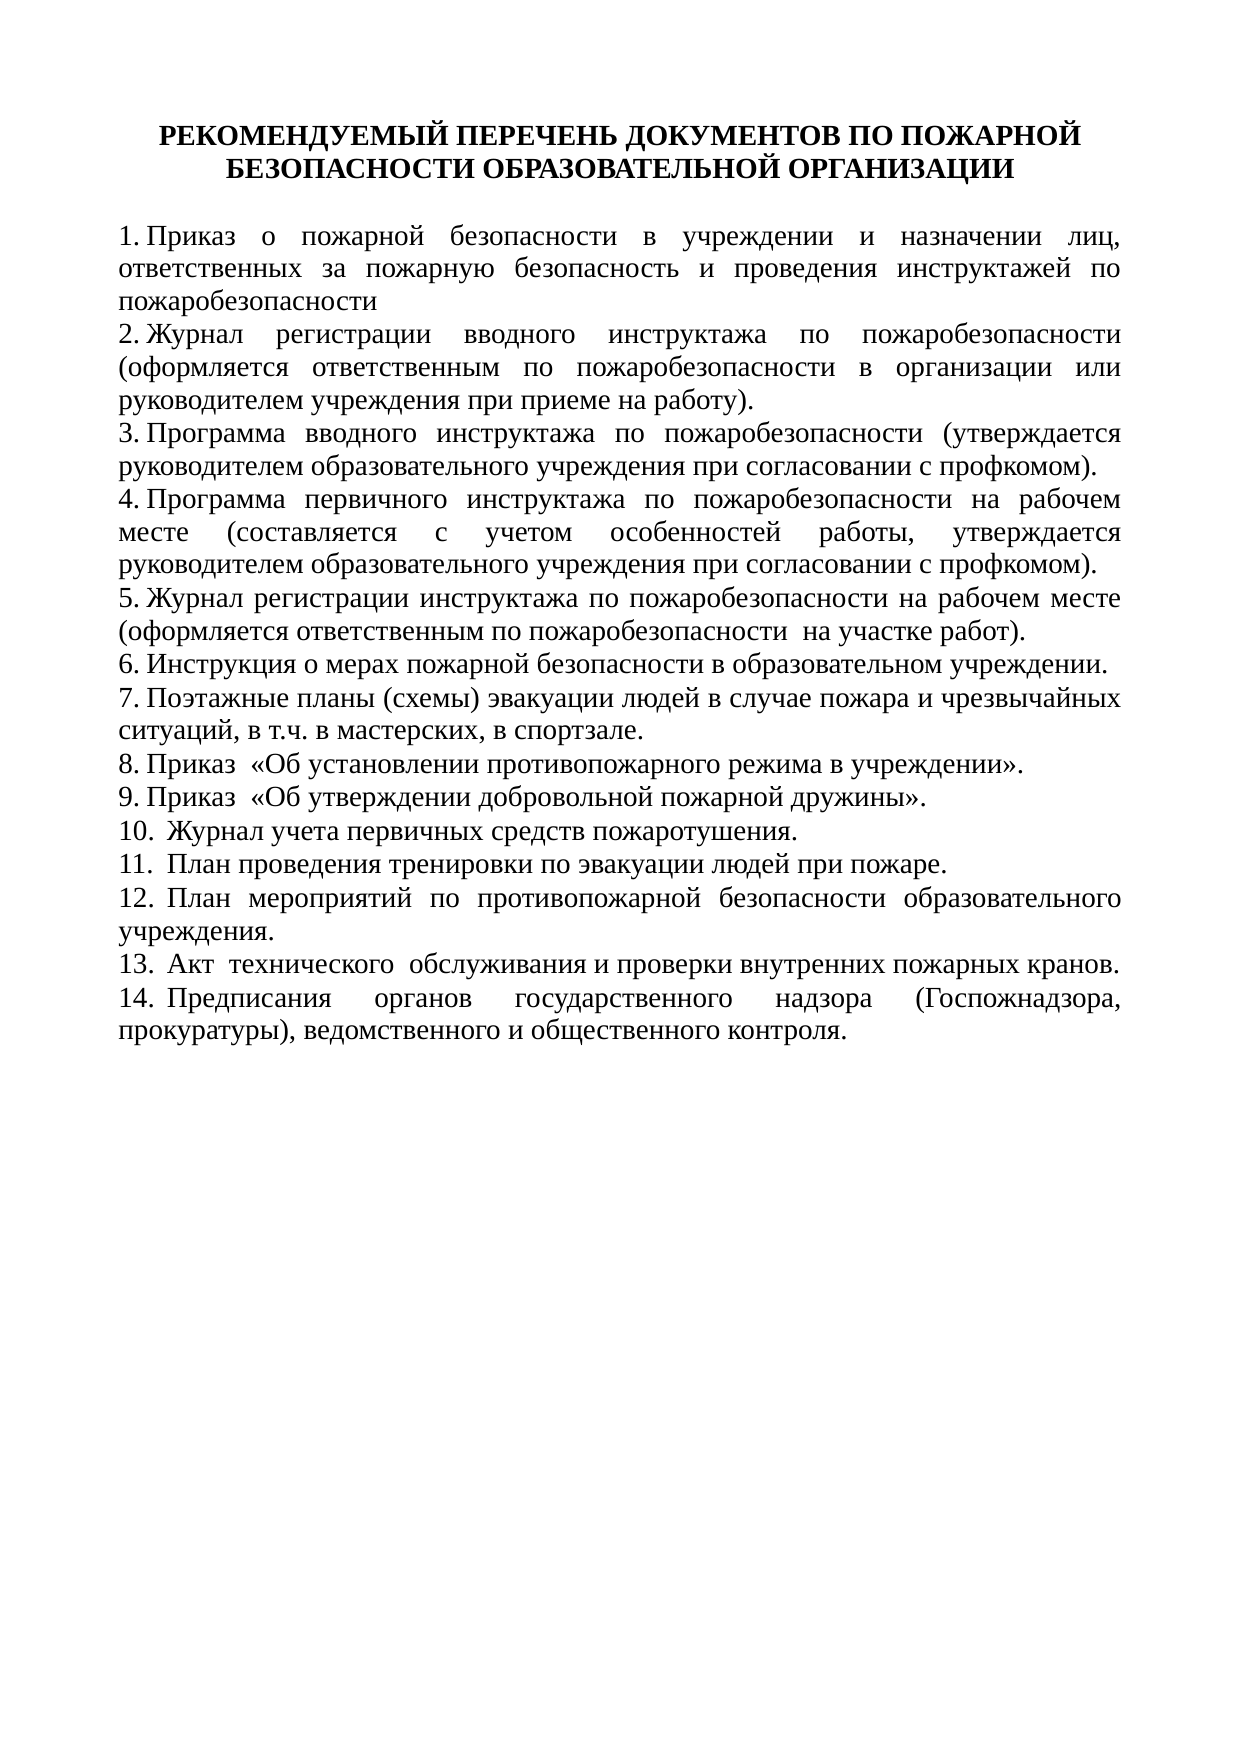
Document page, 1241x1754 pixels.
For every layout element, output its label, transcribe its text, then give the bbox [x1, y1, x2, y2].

list Приказ «Об утверждении добровольной пожарной дружины». [118, 779, 1122, 813]
list Приказ «Об установлении противопожарного режима в учреждении». [118, 746, 1122, 779]
list План мероприятий по противопожарной безопасности образовательного учреждения. [118, 880, 1122, 946]
list Журнал учета первичных средств пожаротушения. [118, 813, 1122, 847]
list Журнал регистрации вводного инструктажа по пожаробезопасности (оформляется ответственным по пожаробезопасности в организации или руководителем учреждения при приеме на работу). [118, 317, 1122, 415]
list Приказ о пожарной безопасности в учреждении и назначении лиц, ответственных за пожарную безопасность и проведения инструктажей по пожаробезопасности [118, 218, 1122, 317]
list Поэтажные планы (схемы) эвакуации людей в случае пожара и чрезвычайных ситуаций, в т.ч. в мастерских, в спортзале. [118, 680, 1122, 746]
list План проведения тренировки по эвакуации людей при пожаре. [118, 847, 1122, 880]
list Акт технического обслуживания и проверки внутренних пожарных кранов. [118, 946, 1122, 980]
list Предписания органов государственного надзора (Госпожнадзора, прокуратуры), ведомственного и общественного контроля. [118, 980, 1122, 1046]
list Журнал регистрации инструктажа по пожаробезопасности на рабочем месте (оформляется ответственным по пожаробезопасности на участке работ). [118, 580, 1122, 646]
list Инструкция о мерах пожарной безопасности в образовательном учреждении. [118, 646, 1122, 680]
list Программа вводного инструктажа по пожаробезопасности (утверждается руководителем образовательного учреждения при согласовании с профкомом). [118, 415, 1122, 481]
list Программа первичного инструктажа по пожаробезопасности на рабочем месте (составляется с учетом особенностей работы, утверждается руководителем образовательного учреждения при согласовании с профкомом). [118, 481, 1122, 580]
text РЕКОМЕНДУЕМЫЙ ПЕРЕЧЕНЬ ДОКУМЕНТОВ ПО ПОЖАРНОЙ БЕЗОПАСНОСТИ ОБРАЗОВАТЕЛЬНОЙ ОРГАНИЗАЦИИ [118, 118, 1122, 184]
